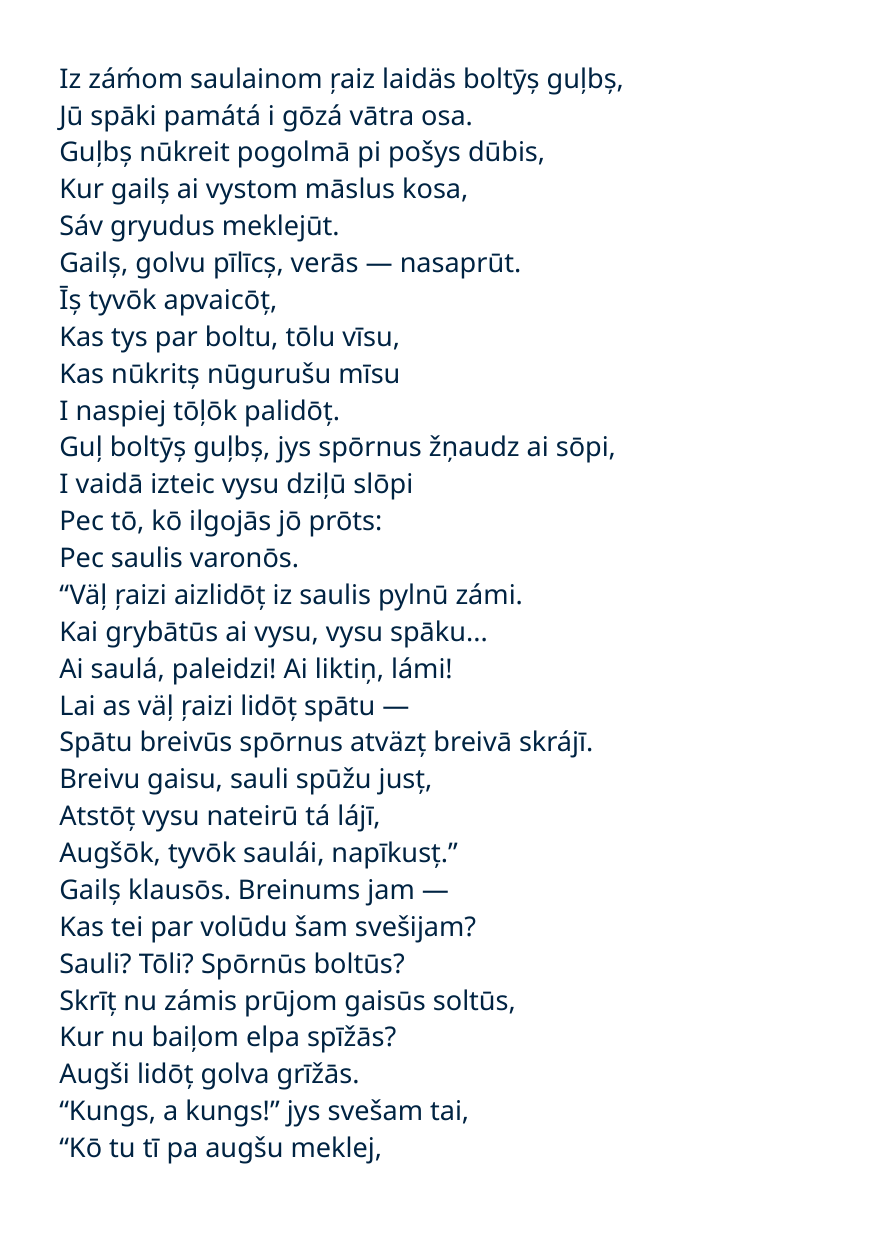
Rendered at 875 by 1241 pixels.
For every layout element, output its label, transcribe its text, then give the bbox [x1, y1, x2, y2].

text Kas tei par volūdu šam svešijam? [59, 907, 815, 944]
text Gailș klausōs. Breinums jam — [59, 870, 815, 907]
text Augši lidōț golva grīžās. [59, 1055, 815, 1092]
text Spātu breivūs spōrnus atväzț breivā skrájī. [59, 723, 815, 760]
text Lai as väļ ŗaizi lidōț spātu — [59, 686, 815, 723]
text Breivu gaisu, sauli spūžu jusț, [59, 760, 815, 797]
text Gailș, golvu pīlīcș, verās — nasaprūt. [59, 243, 815, 280]
text Kur nu baiļom elpa spīžās? [59, 1018, 815, 1055]
text Iz záḿom saulainom ŗaiz laidäs boltȳș guļbș, [59, 59, 815, 96]
text Guļ boltȳș guļbș, jys spōrnus žņaudz ai sōpi, [59, 428, 815, 465]
text Kur gailș ai vystom māslus kosa, [59, 170, 815, 207]
text Sauli? Tōli? Spōrnūs boltūs? [59, 944, 815, 981]
text “Kō tu tī pa augšu meklej, [59, 1128, 815, 1165]
text Pec saulis varonōs. [59, 538, 815, 575]
text Guļbș nūkreit pogolmā pi pošys dūbis, [59, 133, 815, 170]
text Kas tys par boltu, tōlu vīsu, [59, 317, 815, 354]
text I vaidā izteic vysu dziļū slōpi [59, 465, 815, 502]
text Atstōț vysu nateirū tá lájī, [59, 797, 815, 833]
text I naspiej tōļōk palidōț. [59, 391, 815, 428]
text Augšōk, tyvōk saulái, napīkusț.” [59, 833, 815, 870]
text “Väļ ŗaizi aizlidōț iz saulis pylnū zámi. [59, 575, 815, 612]
text “Kungs, a kungs!” jys svešam tai, [59, 1092, 815, 1128]
text Ai saulá, paleidzi! Ai liktiņ, lámi! [59, 649, 815, 686]
text Skrīț nu zámis prūjom gaisūs soltūs, [59, 981, 815, 1018]
text Pec tō, kō ilgojās jō prōts: [59, 502, 815, 538]
text Jū spāki památá i gōzá vātra osa. [59, 96, 815, 133]
text Īș tyvōk apvaicōț, [59, 280, 815, 317]
text Kas nūkritș nūgurušu mīsu [59, 354, 815, 391]
text Sáv gryudus meklejūt. [59, 207, 815, 243]
text Kai grybātūs ai vysu, vysu spāku... [59, 612, 815, 649]
